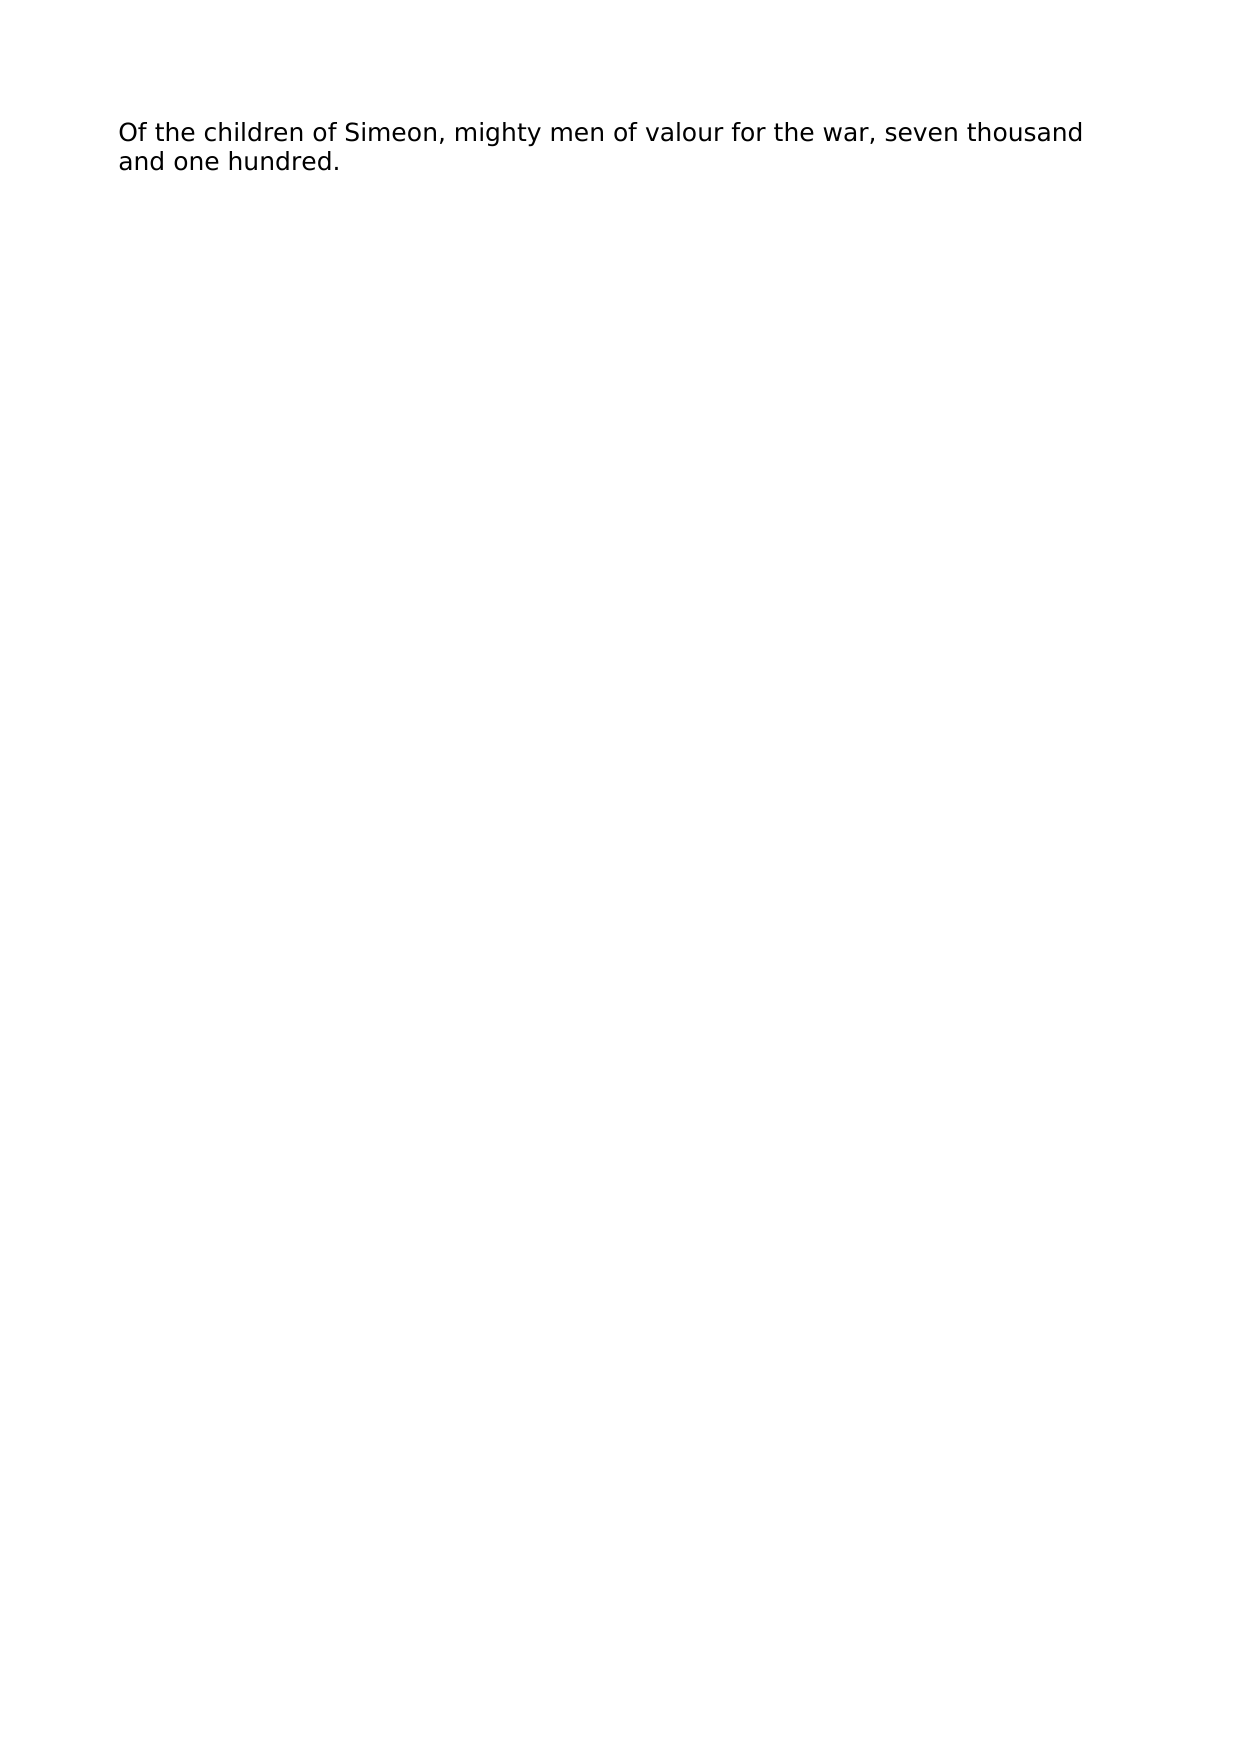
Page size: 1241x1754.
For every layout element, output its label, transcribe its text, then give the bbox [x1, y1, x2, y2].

text Of the children of Simeon, mighty men of valour for the war, seven thousand and one hundred. [118, 118, 1122, 176]
